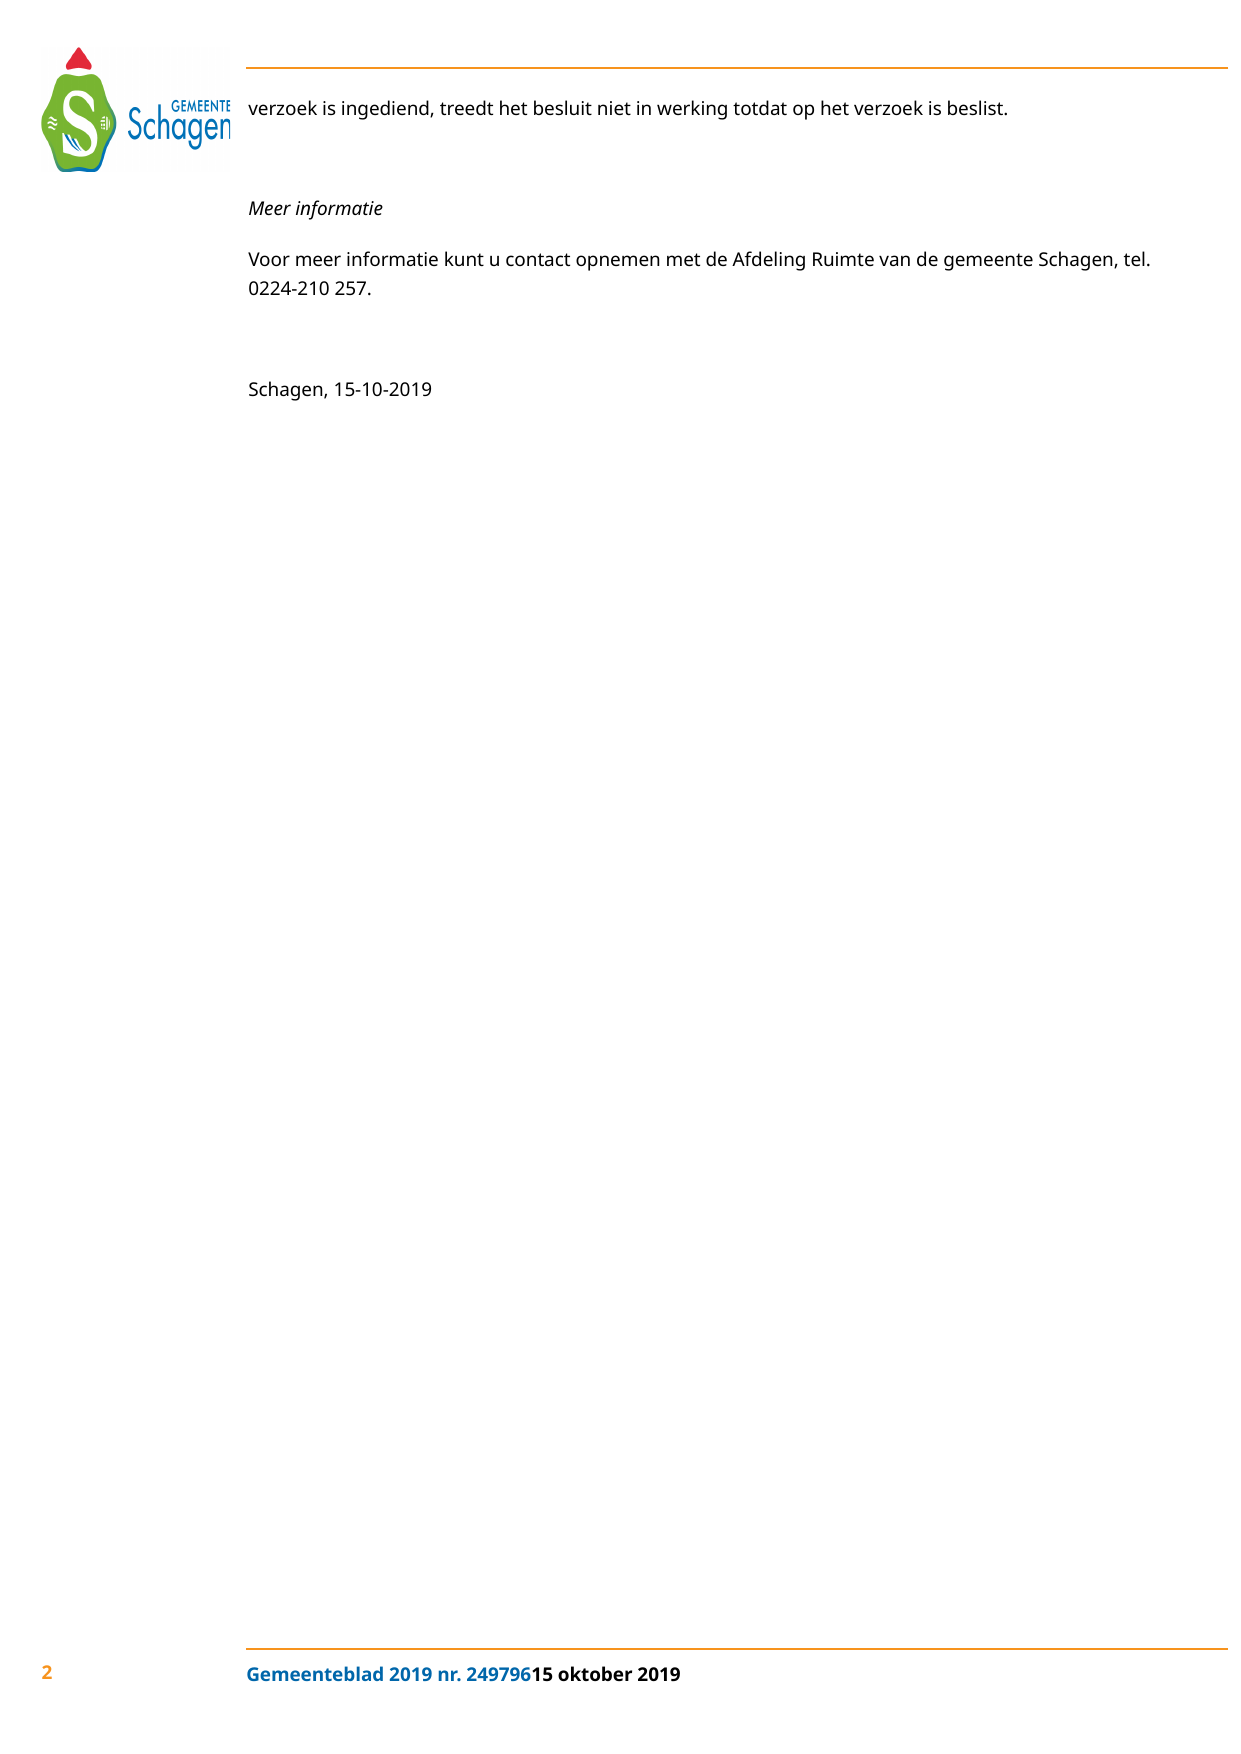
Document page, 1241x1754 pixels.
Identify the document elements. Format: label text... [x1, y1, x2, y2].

text Meer informatie [248, 196, 1152, 221]
text verzoek is ingediend, treedt het besluit niet in werking totdat op het verzoek is beslist. [248, 95, 1152, 121]
picture [41, 47, 231, 172]
text Schagen, 15-10-2019 [248, 376, 1152, 402]
text Voor meer informatie kunt u contact opnemen met de Afdeling Ruimte van de gemeente Schagen, tel. 0224-210 257. [248, 246, 1152, 301]
